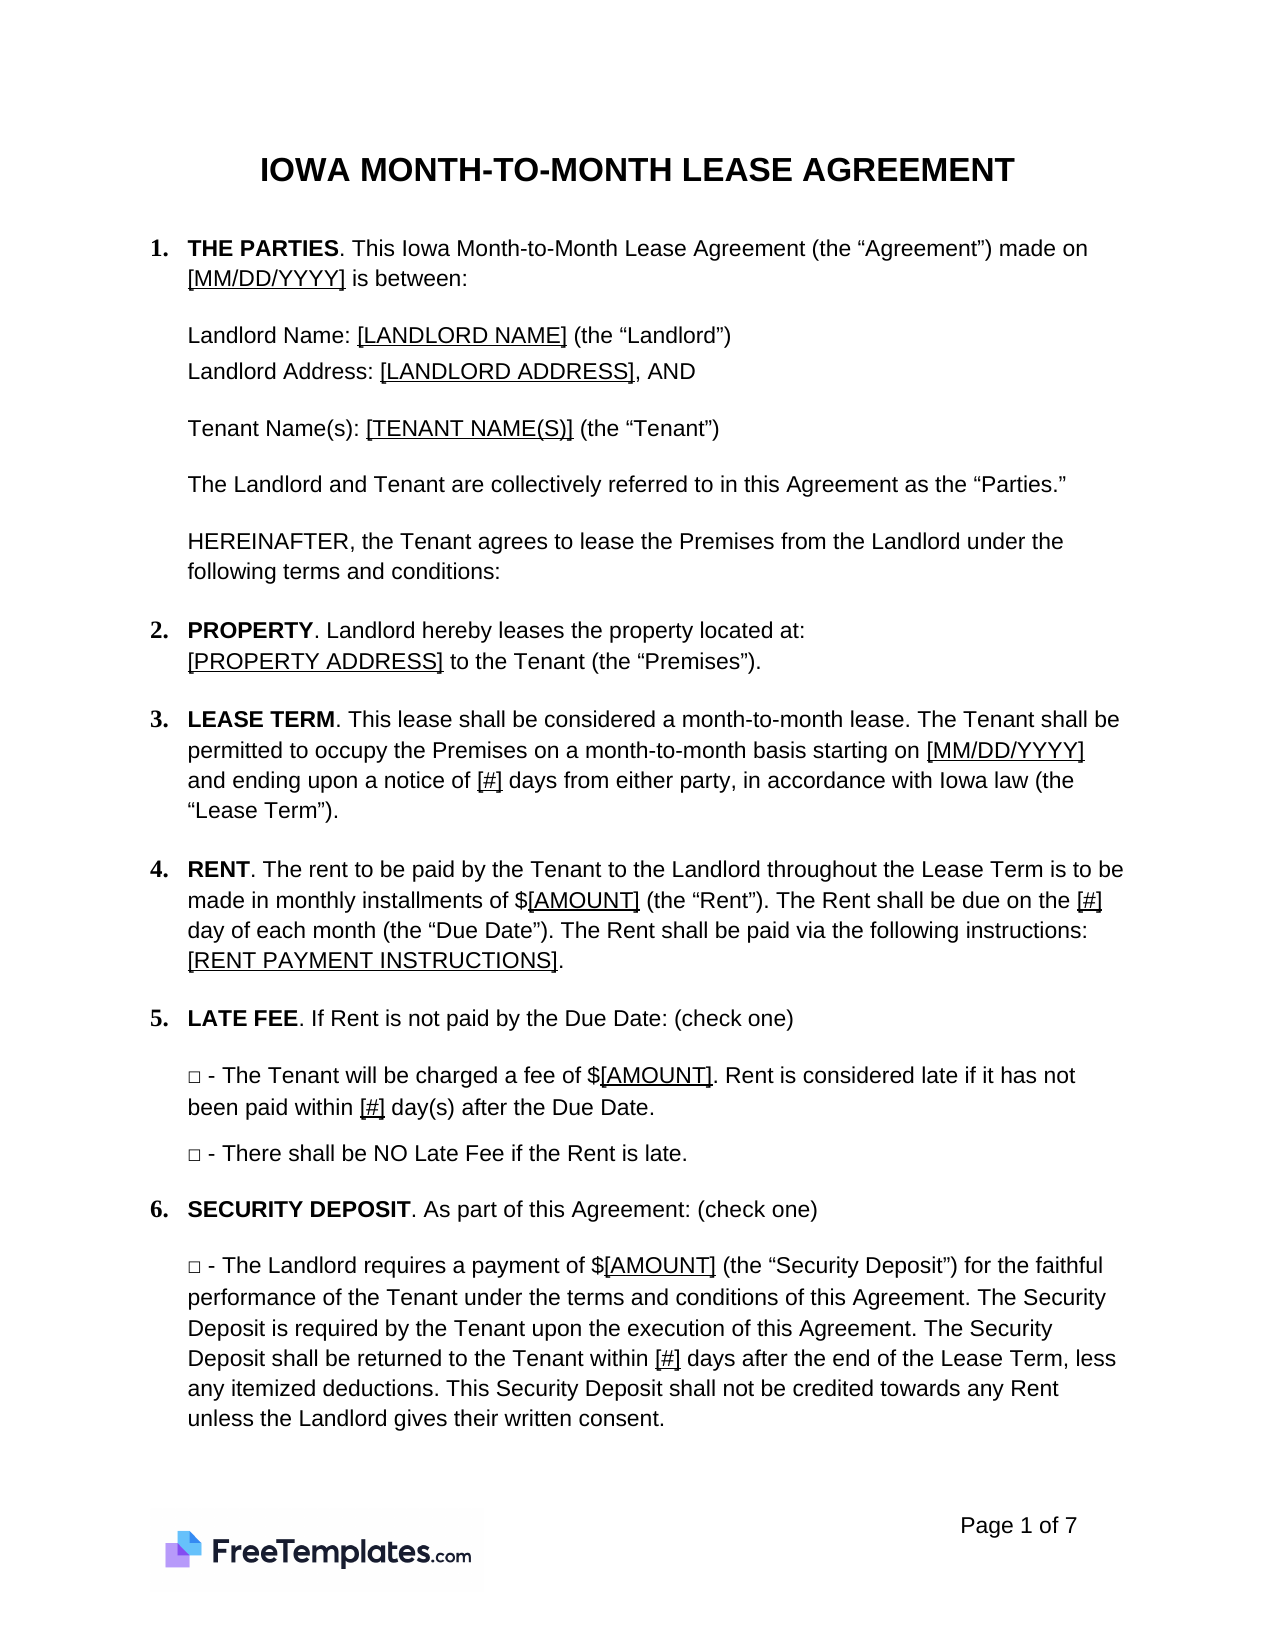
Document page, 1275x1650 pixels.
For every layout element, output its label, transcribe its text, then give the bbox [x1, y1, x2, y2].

list LEASE TERM. This lease shall be considered a month-to-month lease. The Tenant shall be permitted to occupy the Premises on a month-to-month basis starting on [MM/DD/YYYY] and ending upon a notice of [#] days from either party, in accordance with Iowa law (the “Lease Term”). [150, 704, 1125, 824]
list ☐ - The Landlord requires a payment of $[AMOUNT] (the “Security Deposit”) for the faithful performance of the Tenant under the terms and conditions of this Agreement. The Security Deposit is required by the Tenant upon the execution of this Agreement. The Security Deposit shall be returned to the Tenant within [#] days after the end of the Lease Term, less any itemized deductions. This Security Deposit shall not be credited towards any Rent unless the Landlord gives their written consent. [187, 1249, 1125, 1431]
list HEREINAFTER, the Tenant agrees to lease the Premises from the Landlord under the following terms and conditions: [187, 528, 1125, 584]
list RENT. The rent to be paid by the Tenant to the Landlord throughout the Lease Term is to be made in monthly installments of $[AMOUNT] (the “Rent”). The Rent shall be due on the [#] day of each month (the “Due Date”). The Rent shall be paid via the following instructions: [RENT PAYMENT INSTRUCTIONS]. [150, 854, 1125, 973]
list Landlord Name: [LANDLORD NAME] (the “Landlord”) [187, 322, 1125, 348]
list PROPERTY. Landlord hereby leases the property located at: [150, 615, 1125, 643]
list LATE FEE. If Rent is not paid by the Due Date: (check one) [150, 1003, 1125, 1032]
list SECURITY DEPOSIT. As part of this Agreement: (check one) [150, 1194, 1125, 1223]
text IOWA MONTH-TO-MONTH LEASE AGREEMENT [150, 150, 1125, 188]
list ☐ - There shall be NO Late Fee if the Rent is late. [187, 1136, 1125, 1168]
list Landlord Address: [LANDLORD ADDRESS], AND [187, 358, 1125, 385]
list [PROPERTY ADDRESS] to the Tenant (the “Premises”). [187, 648, 1125, 674]
list The Landlord and Tenant are collectively referred to in this Agreement as the “Parties.” [187, 471, 1125, 498]
list ☐ - The Tenant will be charged a fee of $[AMOUNT]. Rent is considered late if it has not been paid within [#] day(s) after the Due Date. [187, 1059, 1125, 1120]
list THE PARTIES. This Iowa Month-to-Month Lease Agreement (the “Agreement”) made on [MM/DD/YYYY] is between: [150, 233, 1125, 292]
list Tenant Name(s): [TENANT NAME(S)] (the “Tenant”) [187, 415, 1125, 441]
